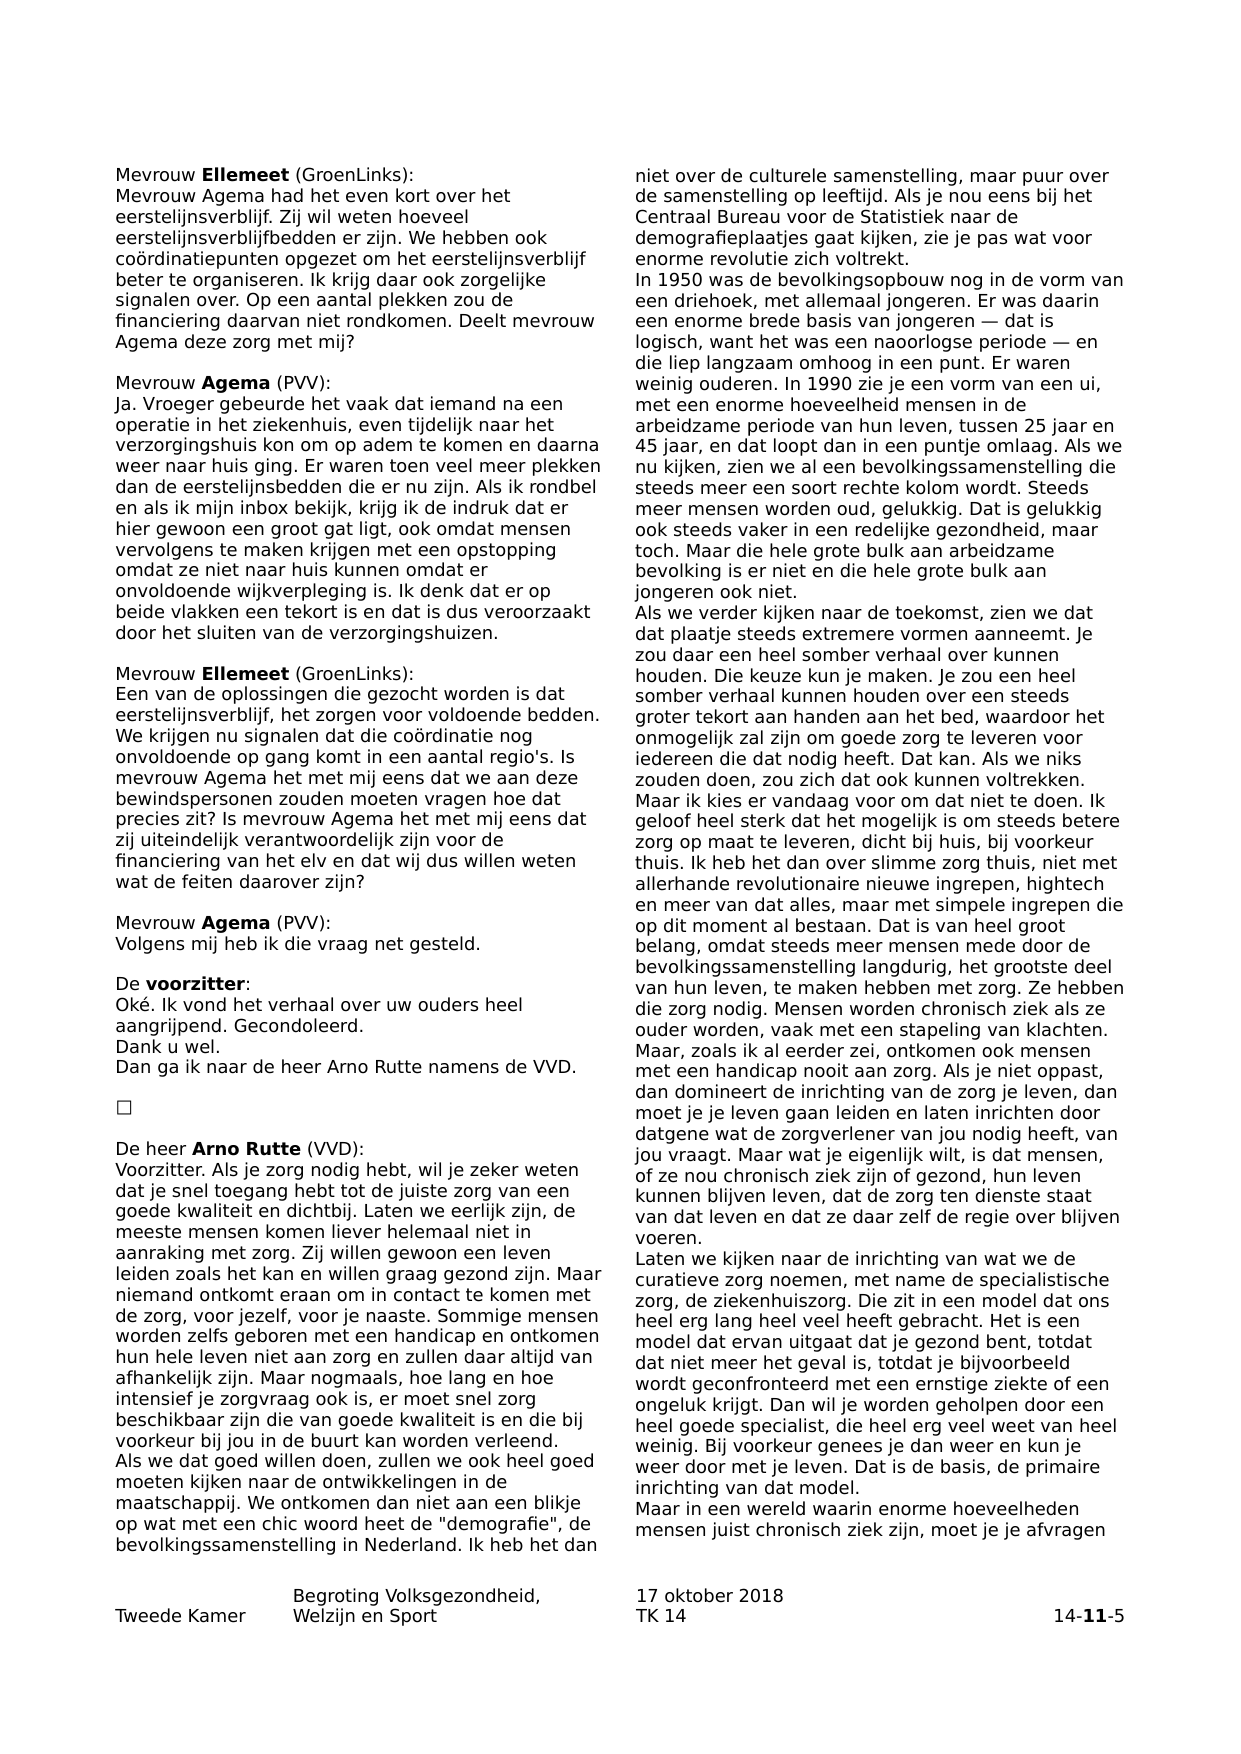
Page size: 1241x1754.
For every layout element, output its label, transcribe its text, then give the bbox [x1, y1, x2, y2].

text Volgens mij heb ik die vraag net gesteld. [115, 933, 605, 954]
text Als we dat goed willen doen, zullen we ook heel goed moeten kijken naar de ontwikkelingen in de maatschappij. We ontkomen dan niet aan een blikje op wat met een chic woord heet de "demografie", de bevolkingssamenstelling in Nederland. Ik heb het dan [115, 1451, 605, 1555]
text Als we verder kijken naar de toekomst, zien we dat dat plaatje steeds extremere vormen aanneemt. Je zou daar een heel somber verhaal over kunnen houden. Die keuze kun je maken. Je zou een heel somber verhaal kunnen houden over een steeds groter tekort aan handen aan het bed, waardoor het onmogelijk zal zijn om goede zorg te leveren voor iedereen die dat nodig heeft. Dat kan. Als we niks zouden doen, zou zich dat ook kunnen voltrekken. Maar ik kies er vandaag voor om dat niet te doen. Ik geloof heel sterk dat het mogelijk is om steeds betere zorg op maat te leveren, dicht bij huis, bij voorkeur thuis. Ik heb het dan over slimme zorg thuis, niet met allerhande revolutionaire nieuwe ingrepen, hightech en meer van dat alles, maar met simpele ingrepen die op dit moment al bestaan. Dat is van heel groot belang, omdat steeds meer mensen mede door de bevolkingssamenstelling langdurig, het grootste deel van hun leven, te maken hebben met zorg. Ze hebben die zorg nodig. Mensen worden chronisch ziek als ze ouder worden, vaak met een stapeling van klachten. Maar, zoals ik al eerder zei, ontkomen ook mensen met een handicap nooit aan zorg. Als je niet oppast, dan domineert de inrichting van de zorg je leven, dan moet je je leven gaan leiden en laten inrichten door datgene wat de zorgverlener van jou nodig heeft, van jou vraagt. Maar wat je eigenlijk wilt, is dat mensen, of ze nou chronisch ziek zijn of gezond, hun leven kunnen blijven leven, dat de zorg ten dienste staat van dat leven en dat ze daar zelf de regie over blijven voeren. [635, 603, 1125, 1249]
text Dan ga ik naar de heer Arno Rutte namens de VVD. [115, 1057, 605, 1078]
text Voorzitter. Als je zorg nodig hebt, wil je zeker weten dat je snel toegang hebt tot de juiste zorg van een goede kwaliteit en dichtbij. Laten we eerlijk zijn, de meeste mensen komen liever helemaal niet in aanraking met zorg. Zij willen gewoon een leven leiden zoals het kan en willen graag gezond zijn. Maar niemand ontkomt eraan om in contact te komen met de zorg, voor jezelf, voor je naaste. Sommige mensen worden zelfs geboren met een handicap en ontkomen hun hele leven niet aan zorg en zullen daar altijd van afhankelijk zijn. Maar nogmaals, hoe lang en hoe intensief je zorgvraag ook is, er moet snel zorg beschikbaar zijn die van goede kwaliteit is en die bij voorkeur bij jou in de buurt kan worden verleend. [115, 1159, 605, 1451]
text ⬜ [115, 1098, 605, 1119]
text Mevrouw Ellemeet (GroenLinks): [115, 165, 605, 186]
text Mevrouw Ellemeet (GroenLinks): [115, 663, 605, 684]
text De voorzitter: [115, 974, 605, 995]
text Een van de oplossingen die gezocht worden is dat eerstelijnsverblijf, het zorgen voor voldoende bedden. We krijgen nu signalen dat die coördinatie nog onvoldoende op gang komt in een aantal regio's. Is mevrouw Agema het met mij eens dat we aan deze bewindspersonen zouden moeten vragen hoe dat precies zit? Is mevrouw Agema het met mij eens dat zij uiteindelijk verantwoordelijk zijn voor de financiering van het elv en dat wij dus willen weten wat de feiten daarover zijn? [115, 684, 605, 892]
text Oké. Ik vond het verhaal over uw ouders heel aangrijpend. Gecondoleerd. [115, 995, 605, 1036]
text Mevrouw Agema had het even kort over het eerstelijnsverblijf. Zij wil weten hoeveel eerstelijnsverblijfbedden er zijn. We hebben ook coördinatiepunten opgezet om het eerstelijnsverblijf beter te organiseren. Ik krijg daar ook zorgelijke signalen over. Op een aantal plekken zou de financiering daarvan niet rondkomen. Deelt mevrouw Agema deze zorg met mij? [115, 186, 605, 353]
text Maar in een wereld waarin enorme hoeveelheden mensen juist chronisch ziek zijn, moet je je afvragen [635, 1499, 1125, 1540]
text Mevrouw Agema (PVV): [115, 912, 605, 933]
text Dank u wel. [115, 1036, 605, 1057]
text niet over de culturele samenstelling, maar puur over de samenstelling op leeftijd. Als je nou eens bij het Centraal Bureau voor de Statistiek naar de demografieplaatjes gaat kijken, zie je pas wat voor enorme revolutie zich voltrekt. [635, 165, 1125, 269]
text In 1950 was de bevolkingsopbouw nog in de vorm van een driehoek, met allemaal jongeren. Er was daarin een enorme brede basis van jongeren — dat is logisch, want het was een naoorlogse periode — en die liep langzaam omhoog in een punt. Er waren weinig ouderen. In 1990 zie je een vorm van een ui, met een enorme hoeveelheid mensen in de arbeidzame periode van hun leven, tussen 25 jaar en 45 jaar, en dat loopt dan in een puntje omlaag. Als we nu kijken, zien we al een bevolkingssamenstelling die steeds meer een soort rechte kolom wordt. Steeds meer mensen worden oud, gelukkig. Dat is gelukkig ook steeds vaker in een redelijke gezondheid, maar toch. Maar die hele grote bulk aan arbeidzame bevolking is er niet en die hele grote bulk aan jongeren ook niet. [635, 269, 1125, 603]
text Ja. Vroeger gebeurde het vaak dat iemand na een operatie in het ziekenhuis, even tijdelijk naar het verzorgingshuis kon om op adem te komen en daarna weer naar huis ging. Er waren toen veel meer plekken dan de eerstelijnsbedden die er nu zijn. Als ik rondbel en als ik mijn inbox bekijk, krijg ik de indruk dat er hier gewoon een groot gat ligt, ook omdat mensen vervolgens te maken krijgen met een opstopping omdat ze niet naar huis kunnen omdat er onvoldoende wijkverpleging is. Ik denk dat er op beide vlakken een tekort is en dat is dus veroorzaakt door het sluiten van de verzorgingshuizen. [115, 393, 605, 643]
text De heer Arno Rutte (VVD): [115, 1139, 605, 1159]
text Mevrouw Agema (PVV): [115, 373, 605, 393]
text Laten we kijken naar de inrichting van wat we de curatieve zorg noemen, met name de specialistische zorg, de ziekenhuiszorg. Die zit in een model dat ons heel erg lang heel veel heeft gebracht. Het is een model dat ervan uitgaat dat je gezond bent, totdat dat niet meer het geval is, totdat je bijvoorbeeld wordt geconfronteerd met een ernstige ziekte of een ongeluk krijgt. Dan wil je worden geholpen door een heel goede specialist, die heel erg veel weet van heel weinig. Bij voorkeur genees je dan weer en kun je weer door met je leven. Dat is de basis, de primaire inrichting van dat model. [635, 1249, 1125, 1499]
